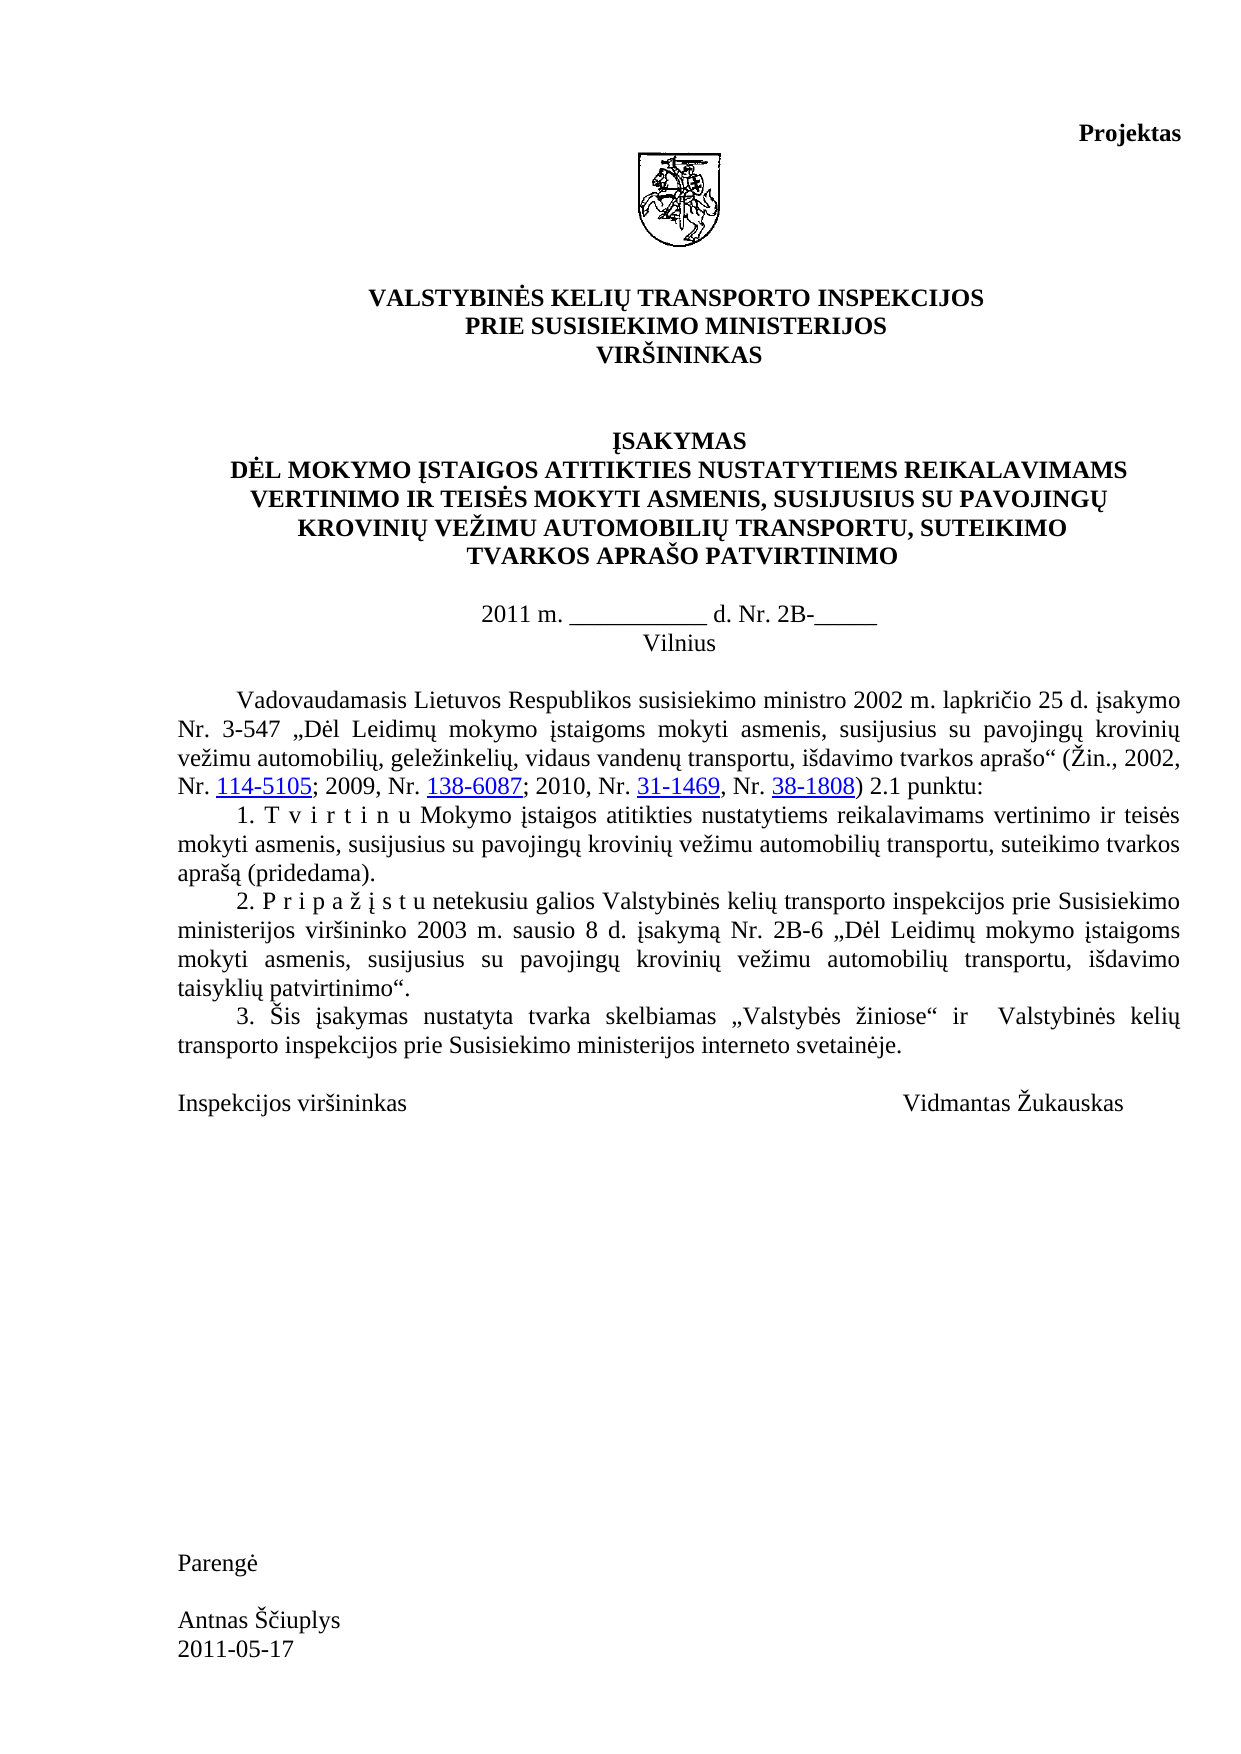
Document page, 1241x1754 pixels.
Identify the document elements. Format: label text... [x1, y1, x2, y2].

text 2011-05-17 [177, 1634, 1181, 1663]
text Inspekcijos viršininkas Vidmantas Žukauskas [177, 1088, 1181, 1116]
text TVARKOS APRAŠO PATVIRTINIMO [177, 541, 1181, 570]
text VIRŠININKAS [177, 340, 1181, 369]
text 3. Šis įsakymas nustatyta tvarka skelbiamas „Valstybės žiniose“ ir Valstybinės kelių transporto inspekcijos prie Susisiekimo ministerijos interneto svetainėje. [177, 1001, 1181, 1059]
text Vadovaudamasis Lietuvos Respublikos susisiekimo ministro 2002 m. lapkričio 25 d. įsakymo Nr. 3-547 „Dėl Leidimų mokymo įstaigoms mokyti asmenis, susijusius su pavojingų krovinių vežimu automobilių, geležinkelių, vidaus vandenų transportu, išdavimo tvarkos aprašo“ (Žin., 2002, Nr. 114-5105; 2009, Nr. 138-6087; 2010, Nr. 31-1469, Nr. 38-1808) 2.1 punktu: [177, 685, 1181, 800]
text KROVINIŲ VEŽIMU AUTOMOBILIŲ TRANSPORTU, SUTEIKIMO [177, 513, 1181, 541]
text 2011 m. ___________ d. Nr. 2B-_____ [177, 599, 1181, 628]
text Antnas Ščiuplys [177, 1605, 1181, 1634]
text Parengė [177, 1548, 1181, 1576]
text 2. P r i p a ž į s t u netekusiu galios Valstybinės kelių transporto inspekcijos prie Susisiekimo ministerijos viršininko 2003 m. sausio 8 d. įsakymą Nr. 2B-6 „Dėl Leidimų mokymo įstaigoms mokyti asmenis, susijusius su pavojingų krovinių vežimu automobilių transportu, išdavimo taisyklių patvirtinimo“. [177, 886, 1181, 1001]
text Vilnius [177, 628, 1181, 656]
text Projektas [177, 118, 1181, 147]
text VALSTYBINĖS KELIŲ TRANSPORTO INSPEKCIJOS [177, 283, 1181, 311]
text ĮSAKYMAS [177, 426, 1181, 455]
text PRIE SUSISIEKIMO MINISTERIJOS [177, 311, 1181, 340]
text DĖL MOKYMO ĮSTAIGOS ATITIKTIES NUSTATYTIEMS REIKALAVIMAMS VERTINIMO IR TEISĖS MOKYTI ASMENIS, SUSIJUSIUS SU PAVOJINGŲ [177, 455, 1181, 513]
text 1. T v i r t i n u Mokymo įstaigos atitikties nustatytiems reikalavimams vertinimo ir teisės mokyti asmenis, susijusius su pavojingų krovinių vežimu automobilių transportu, suteikimo tvarkos aprašą (pridedama). [177, 800, 1181, 886]
